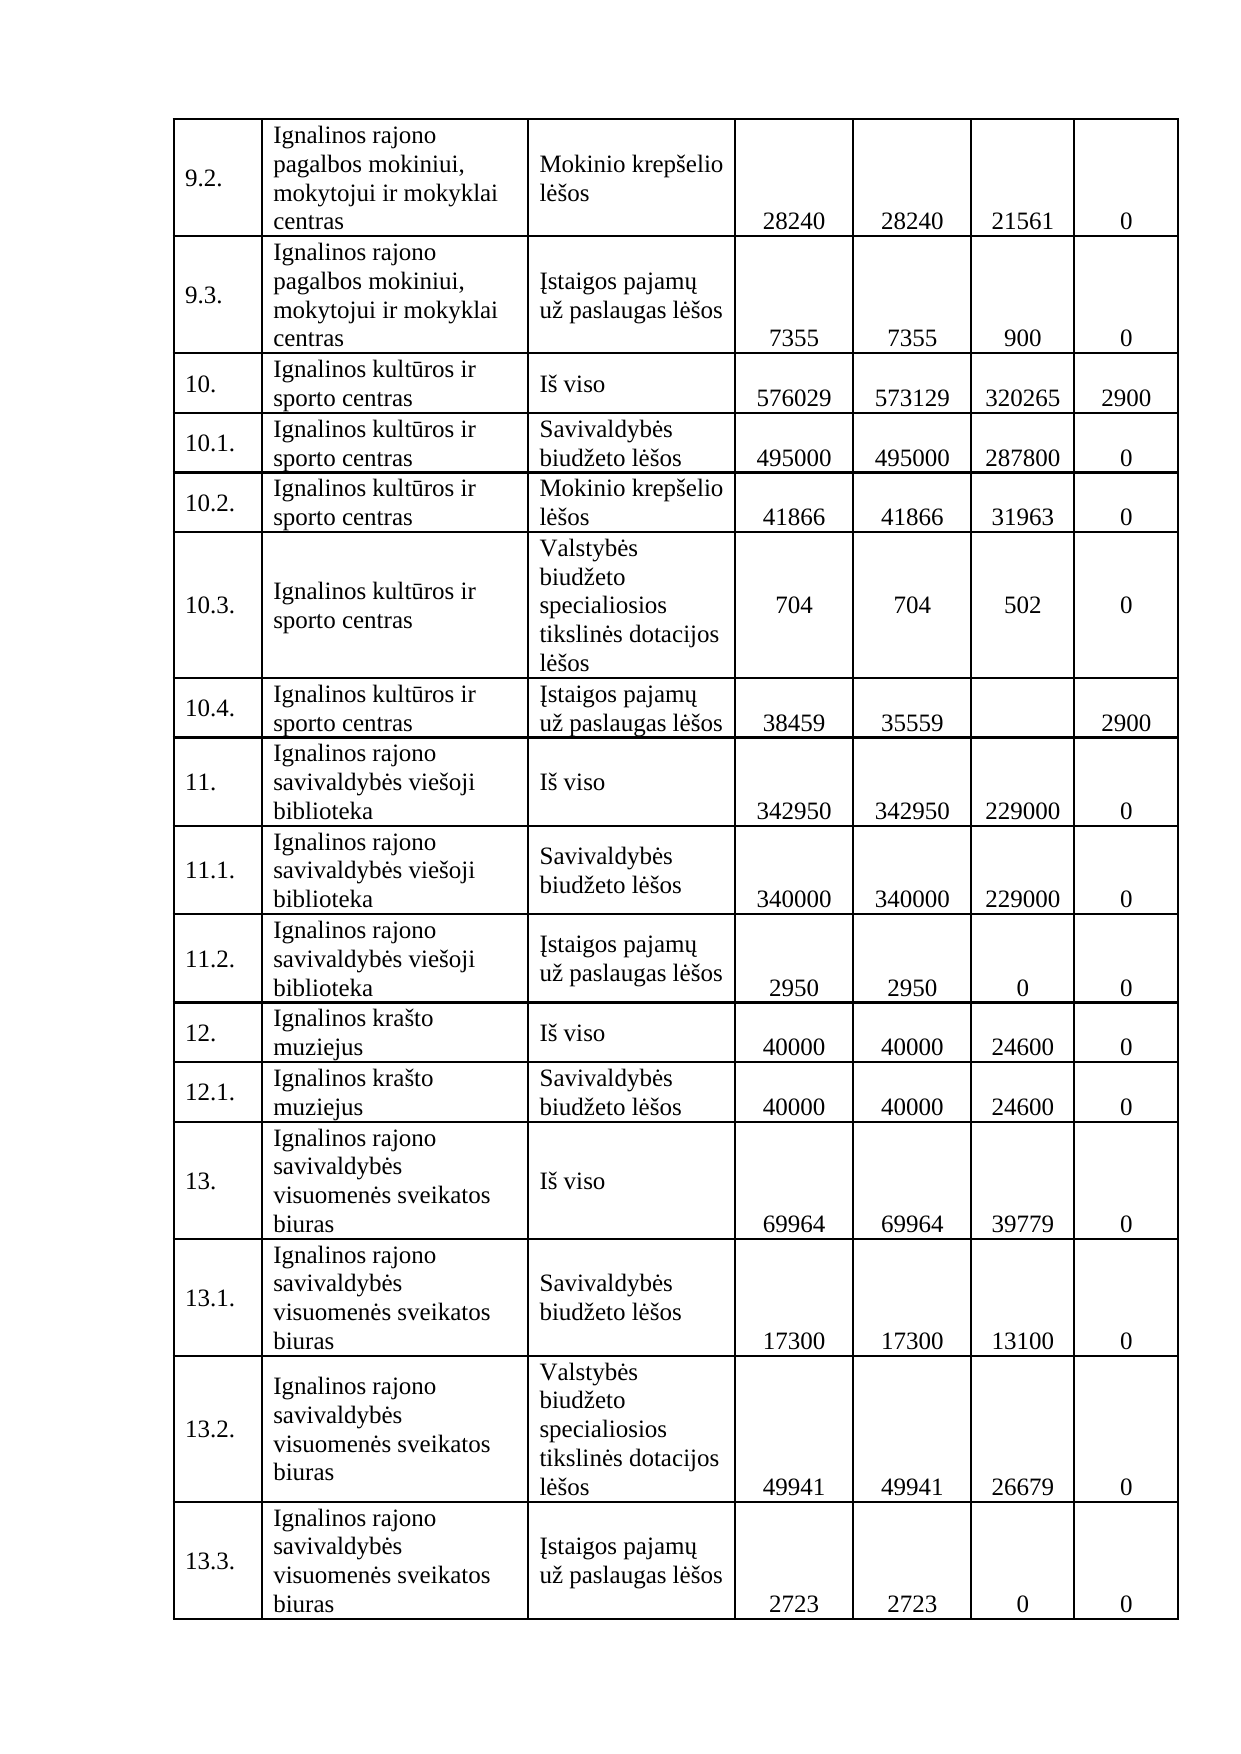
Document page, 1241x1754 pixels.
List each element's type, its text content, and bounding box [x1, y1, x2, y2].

table_cell Įstaigos pajamų už paslaugas lėšos [529, 237, 734, 352]
table_cell 13.3. [175, 1503, 261, 1618]
table_cell 28240 [854, 120, 970, 235]
table_cell 12.1. [175, 1063, 261, 1121]
table_cell Iš viso [529, 1123, 734, 1238]
table_cell 2950 [854, 915, 970, 1001]
table_cell 10.1. [175, 414, 261, 471]
table_cell 13100 [972, 1240, 1073, 1355]
table_cell 502 [972, 533, 1073, 677]
table_cell 7355 [854, 237, 970, 352]
table_cell Savivaldybės biudžeto lėšos [529, 414, 734, 471]
table_cell 7355 [736, 237, 852, 352]
table_cell Ignalinos rajono savivaldybės viešoji biblioteka [263, 915, 527, 1001]
table_cell 287800 [972, 414, 1073, 471]
table_cell 40000 [854, 1063, 970, 1121]
table_cell Valstybės biudžeto specialiosios tikslinės dotacijos lėšos [529, 1357, 734, 1501]
table_cell 10.2. [175, 474, 261, 531]
table_cell Ignalinos rajono savivaldybės visuomenės sveikatos biuras [263, 1240, 527, 1355]
table_cell 0 [1075, 237, 1177, 352]
table_cell 576029 [736, 354, 852, 412]
table_cell 31963 [972, 474, 1073, 531]
table_cell 340000 [736, 827, 852, 913]
table_cell 900 [972, 237, 1073, 352]
table_cell 10.4. [175, 679, 261, 736]
table_cell 9.3. [175, 237, 261, 352]
table_cell 40000 [736, 1063, 852, 1121]
table_cell 13.2. [175, 1357, 261, 1501]
table_cell 24600 [972, 1063, 1073, 1121]
table_cell 38459 [736, 679, 852, 736]
table_cell 229000 [972, 827, 1073, 913]
table_cell Iš viso [529, 739, 734, 825]
table_cell 40000 [854, 1004, 970, 1061]
table_cell 11.1. [175, 827, 261, 913]
table_cell 0 [1075, 1063, 1177, 1121]
table_cell Iš viso [529, 1004, 734, 1061]
table_cell 0 [972, 915, 1073, 1001]
table_cell 21561 [972, 120, 1073, 235]
table_cell 9.2. [175, 120, 261, 235]
table_cell Įstaigos pajamų už paslaugas lėšos [529, 915, 734, 1001]
table_cell 2723 [854, 1503, 970, 1618]
table_cell 0 [1075, 120, 1177, 235]
table_cell 229000 [972, 739, 1073, 825]
table_cell 69964 [854, 1123, 970, 1238]
table_cell Iš viso [529, 354, 734, 412]
table_cell 0 [1075, 827, 1177, 913]
table_cell 10. [175, 354, 261, 412]
table_cell 2900 [1075, 354, 1177, 412]
table_cell 2950 [736, 915, 852, 1001]
table_cell 320265 [972, 354, 1073, 412]
table_cell 0 [1075, 1123, 1177, 1238]
table_cell 0 [1075, 474, 1177, 531]
table_cell Ignalinos rajono savivaldybės visuomenės sveikatos biuras [263, 1357, 527, 1501]
table_cell Ignalinos rajono savivaldybės visuomenės sveikatos biuras [263, 1503, 527, 1618]
table_cell Ignalinos kultūros ir sporto centras [263, 354, 527, 412]
table_cell Ignalinos rajono savivaldybės viešoji biblioteka [263, 827, 527, 913]
table_cell 2900 [1075, 679, 1177, 736]
table_cell 2723 [736, 1503, 852, 1618]
table_cell 495000 [736, 414, 852, 471]
table_cell Savivaldybės biudžeto lėšos [529, 1240, 734, 1355]
table_cell 17300 [736, 1240, 852, 1355]
table_cell Įstaigos pajamų už paslaugas lėšos [529, 679, 734, 736]
table_cell 26679 [972, 1357, 1073, 1501]
table_cell Savivaldybės biudžeto lėšos [529, 827, 734, 913]
table_cell Mokinio krepšelio lėšos [529, 120, 734, 235]
table_cell 0 [1075, 739, 1177, 825]
table_cell Valstybės biudžeto specialiosios tikslinės dotacijos lėšos [529, 533, 734, 677]
table_cell Ignalinos kultūros ir sporto centras [263, 414, 527, 471]
table_cell 12. [175, 1004, 261, 1061]
table_cell 10.3. [175, 533, 261, 677]
table_cell 28240 [736, 120, 852, 235]
table_cell Ignalinos rajono savivaldybės visuomenės sveikatos biuras [263, 1123, 527, 1238]
table_cell Ignalinos kultūros ir sporto centras [263, 679, 527, 736]
table_cell 704 [854, 533, 970, 677]
table_cell [972, 679, 1073, 736]
table_cell Ignalinos krašto muziejus [263, 1063, 527, 1121]
table_cell 69964 [736, 1123, 852, 1238]
table_cell 573129 [854, 354, 970, 412]
table_cell Ignalinos rajono savivaldybės viešoji biblioteka [263, 739, 527, 825]
table_cell 0 [972, 1503, 1073, 1618]
table_cell 495000 [854, 414, 970, 471]
table_cell 13.1. [175, 1240, 261, 1355]
table_cell 342950 [736, 739, 852, 825]
table_cell 340000 [854, 827, 970, 913]
table_cell Ignalinos rajono pagalbos mokiniui, mokytojui ir mokyklai centras [263, 120, 527, 235]
table_cell Ignalinos kultūros ir sporto centras [263, 474, 527, 531]
table_cell 41866 [736, 474, 852, 531]
table_cell 0 [1075, 533, 1177, 677]
table_cell 17300 [854, 1240, 970, 1355]
table_cell 11. [175, 739, 261, 825]
table_cell 49941 [736, 1357, 852, 1501]
table_cell Ignalinos krašto muziejus [263, 1004, 527, 1061]
table_cell 0 [1075, 414, 1177, 471]
table_cell Mokinio krepšelio lėšos [529, 474, 734, 531]
table_cell 11.2. [175, 915, 261, 1001]
table_cell 13. [175, 1123, 261, 1238]
table_cell 342950 [854, 739, 970, 825]
table_cell Savivaldybės biudžeto lėšos [529, 1063, 734, 1121]
table_cell Ignalinos rajono pagalbos mokiniui, mokytojui ir mokyklai centras [263, 237, 527, 352]
table_cell 0 [1075, 1240, 1177, 1355]
table_cell 0 [1075, 1357, 1177, 1501]
table_cell 40000 [736, 1004, 852, 1061]
table_cell 35559 [854, 679, 970, 736]
table_cell Įstaigos pajamų už paslaugas lėšos [529, 1503, 734, 1618]
table_cell 0 [1075, 1004, 1177, 1061]
table_cell 39779 [972, 1123, 1073, 1238]
table_cell 41866 [854, 474, 970, 531]
table_cell 704 [736, 533, 852, 677]
table_cell Ignalinos kultūros ir sporto centras [263, 533, 527, 677]
table_cell 0 [1075, 1503, 1177, 1618]
table_cell 0 [1075, 915, 1177, 1001]
table_cell 49941 [854, 1357, 970, 1501]
table_cell 24600 [972, 1004, 1073, 1061]
